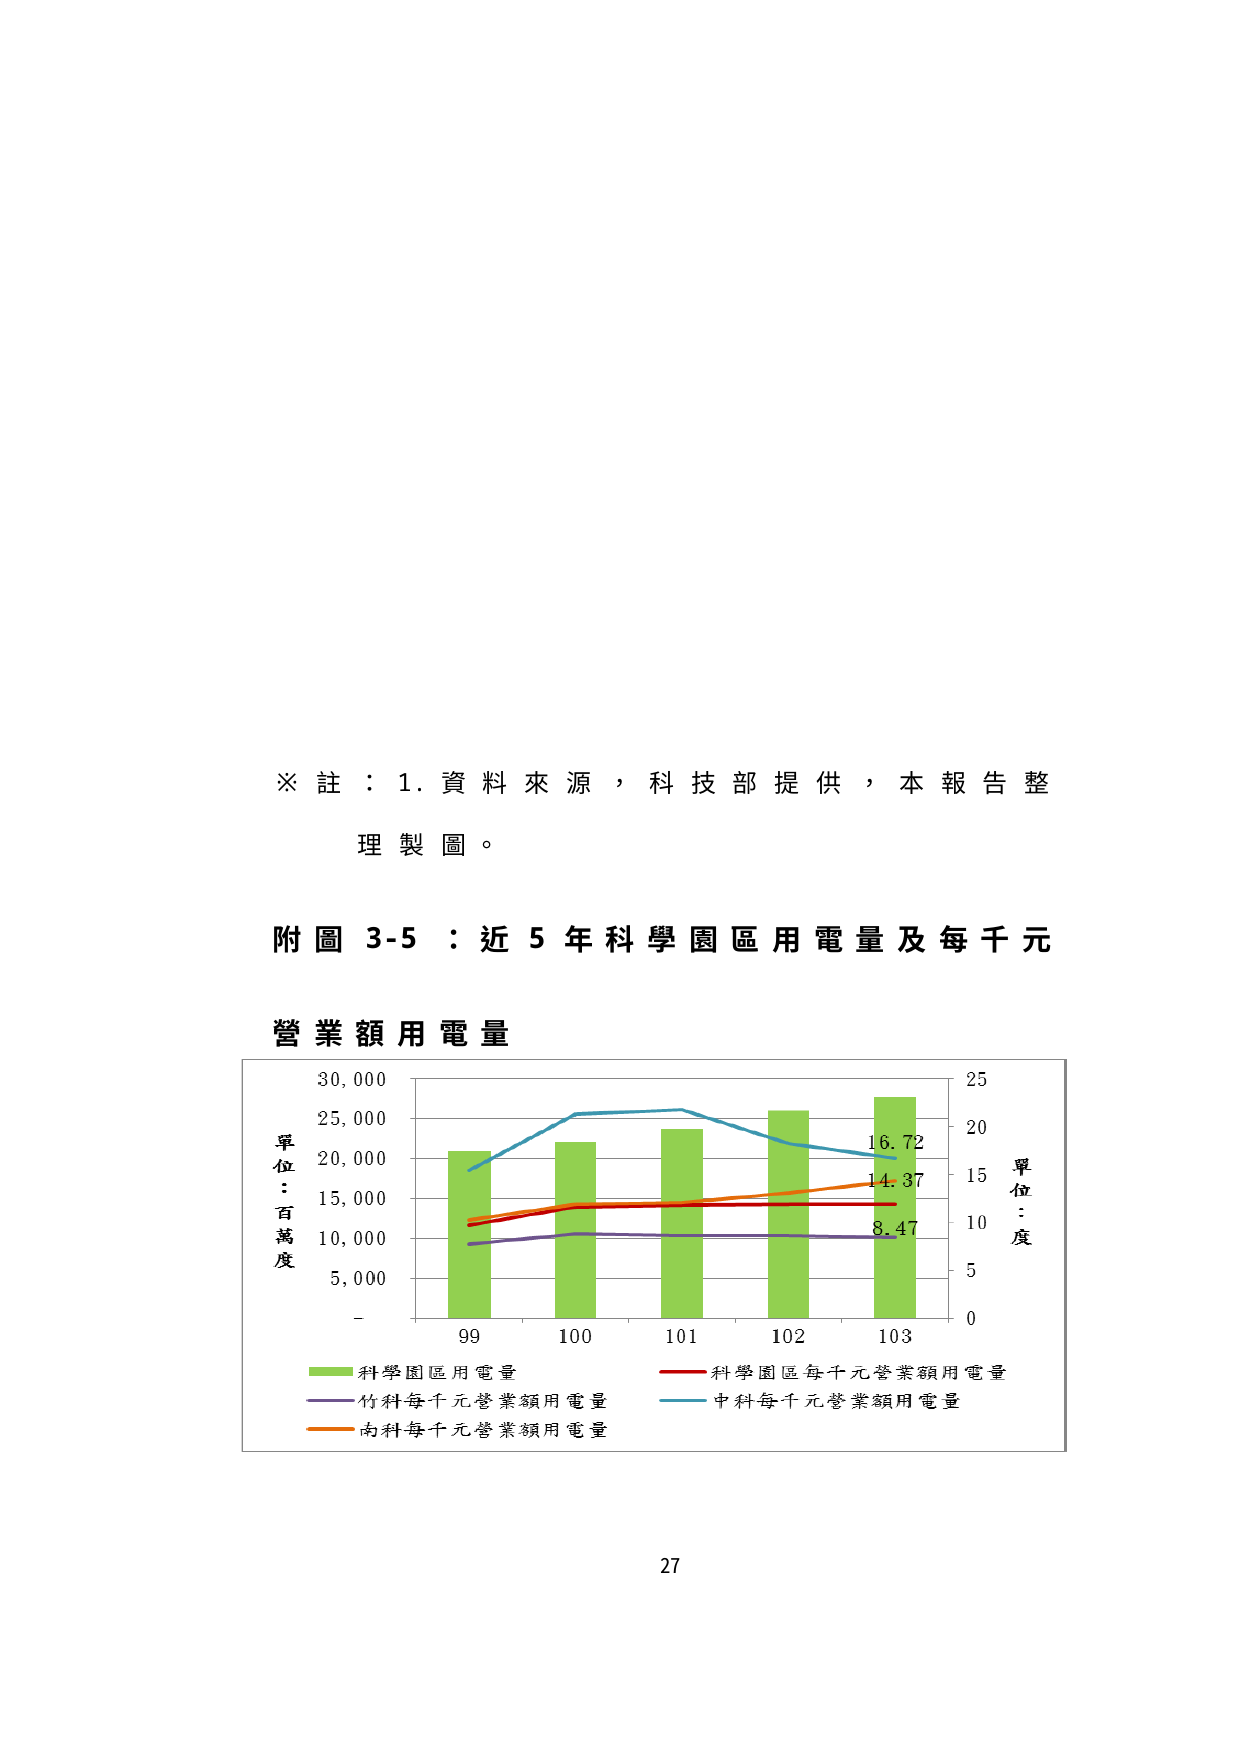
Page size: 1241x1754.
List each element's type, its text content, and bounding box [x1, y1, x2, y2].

text ※註：1.資料來源，科技部提供，本報告整理製圖。 [242, 740, 1058, 865]
text 附圖3-5：近5年科學園區用電量及每千元營業額用電量 [241, 865, 1058, 1052]
